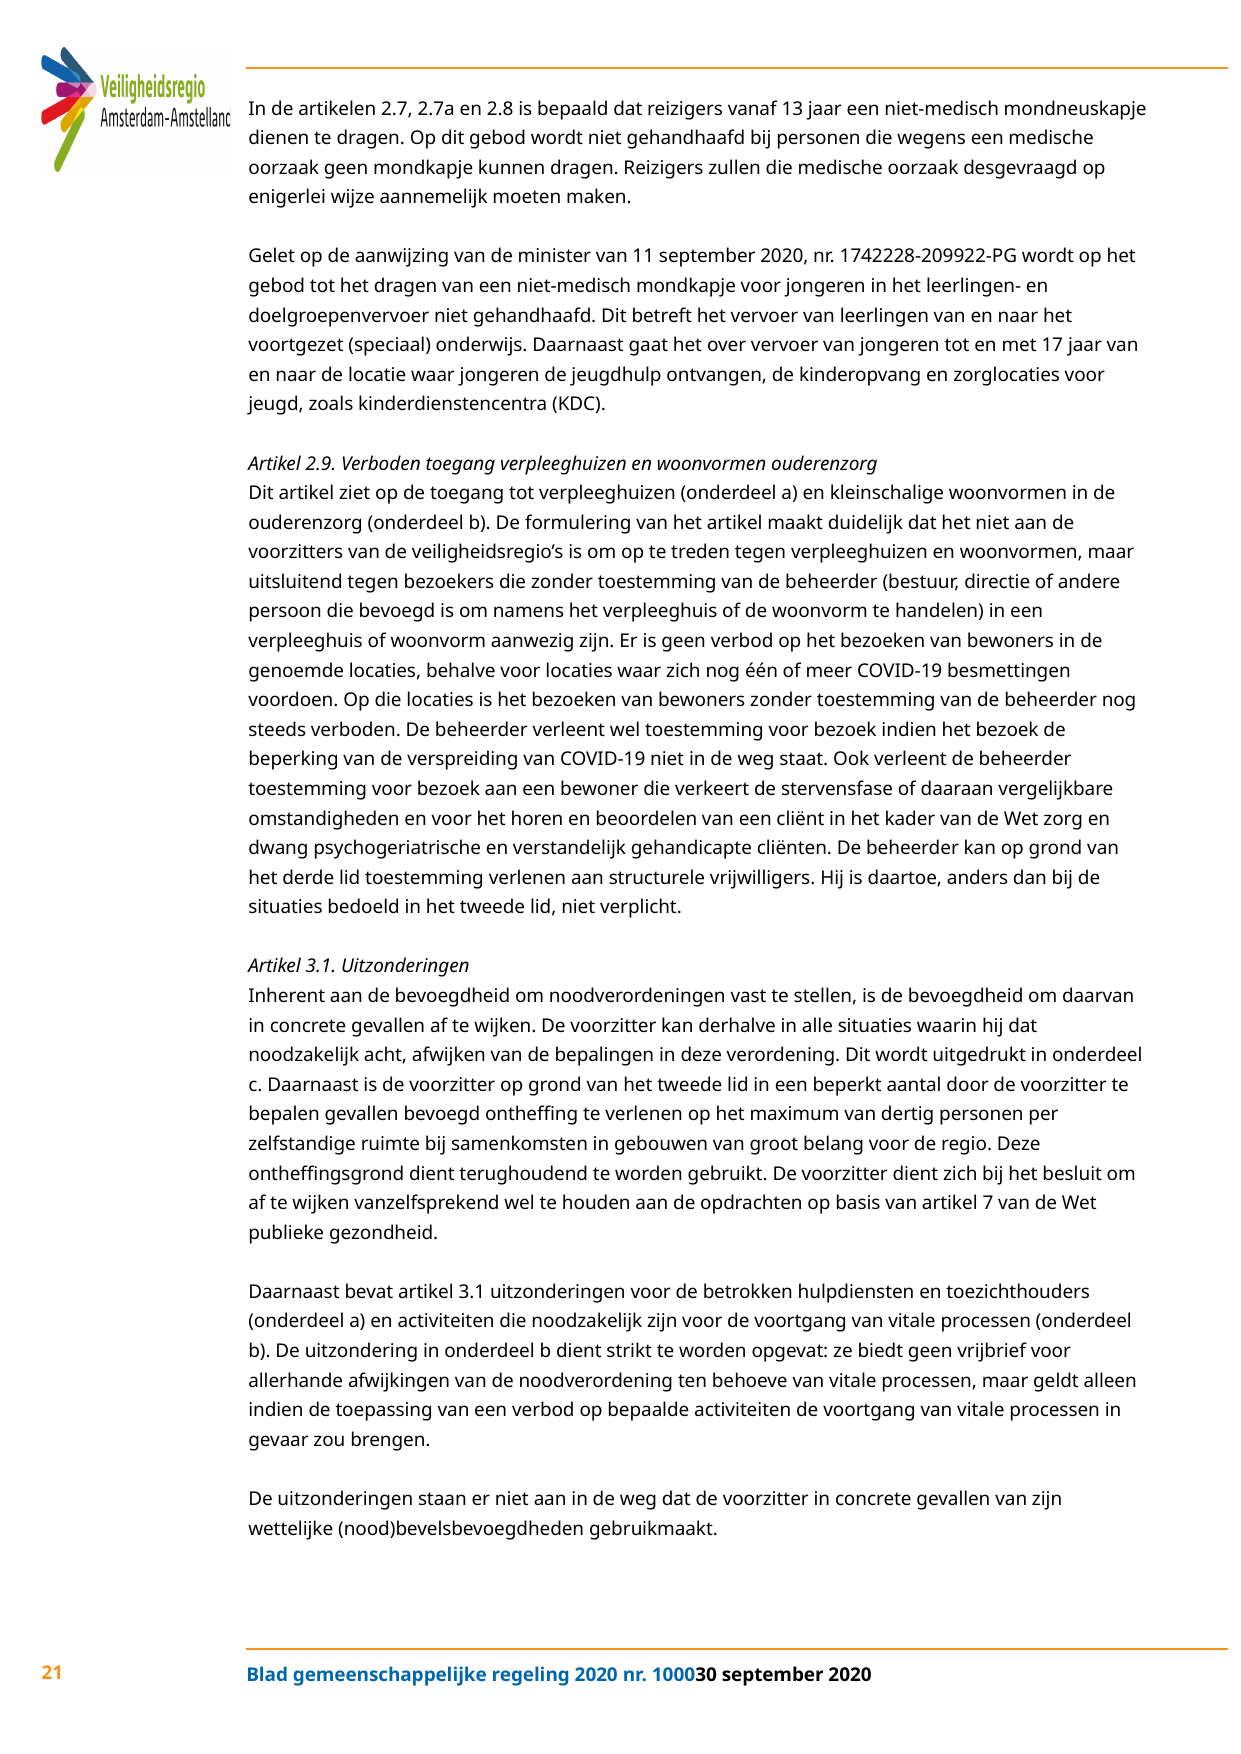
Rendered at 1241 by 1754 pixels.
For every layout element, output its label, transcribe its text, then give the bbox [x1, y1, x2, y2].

text De uitzonderingen staan er niet aan in de weg dat de voorzitter in concrete gevallen van zijn wettelijke (nood)bevelsbevoegdheden gebruikmaakt. [248, 1485, 1152, 1541]
text Dit artikel ziet op de toegang tot verpleeghuizen (onderdeel a) en kleinschalige woonvormen in de ouderenzorg (onderdeel b). De formulering van het artikel maakt duidelijk dat het niet aan de voorzitters van de veiligheidsregio’s is om op te treden tegen verpleeghuizen en woonvormen, maar uitsluitend tegen bezoekers die zonder toestemming van de beheerder (bestuur, directie of andere persoon die bevoegd is om namens het verpleeghuis of de woonvorm te handelen) in een verpleeghuis of woonvorm aanwezig zijn. Er is geen verbod op het bezoeken van bewoners in de genoemde locaties, behalve voor locaties waar zich nog één of meer COVID-19 besmettingen voordoen. Op die locaties is het bezoeken van bewoners zonder toestemming van de beheerder nog steeds verboden. De beheerder verleent wel toestemming voor bezoek indien het bezoek de beperking van de verspreiding van COVID-19 niet in de weg staat. Ook verleent de beheerder toestemming voor bezoek aan een bewoner die verkeert de stervensfase of daaraan vergelijkbare omstandigheden en voor het horen en beoordelen van een cliënt in het kader van de Wet zorg en dwang psychogeriatrische en verstandelijk gehandicapte cliënten. De beheerder kan op grond van het derde lid toestemming verlenen aan structurele vrijwilligers. Hij is daartoe, anders dan bij de situaties bedoeld in het tweede lid, niet verplicht. [248, 479, 1152, 919]
picture [41, 47, 231, 172]
text Artikel 3.1. Uitzonderingen [248, 953, 1152, 978]
text In de artikelen 2.7, 2.7a en 2.8 is bepaald dat reizigers vanaf 13 jaar een niet-medisch mondneuskapje dienen te dragen. Op dit gebod wordt niet gehandhaafd bij personen die wegens een medische oorzaak geen mondkapje kunnen dragen. Reizigers zullen die medische oorzaak desgevraagd op enigerlei wijze aannemelijk moeten maken. [248, 95, 1152, 209]
text Gelet op de aanwijzing van de minister van 11 september 2020, nr. 1742228-209922-PG wordt op het gebod tot het dragen van een niet-medisch mondkapje voor jongeren in het leerlingen- en doelgroepenvervoer niet gehandhaafd. Dit betreft het vervoer van leerlingen van en naar het voortgezet (speciaal) onderwijs. Daarnaast gaat het over vervoer van jongeren tot en met 17 jaar van en naar de locatie waar jongeren de jeugdhulp ontvangen, de kinderopvang en zorglocaties voor jeugd, zoals kinderdienstencentra (KDC). [248, 243, 1152, 416]
text Inherent aan de bevoegdheid om noodverordeningen vast te stellen, is de bevoegdheid om daarvan in concrete gevallen af te wijken. De voorzitter kan derhalve in alle situaties waarin hij dat noodzakelijk acht, afwijken van de bepalingen in deze verordening. Dit wordt uitgedrukt in onderdeel c. Daarnaast is de voorzitter op grond van het tweede lid in een beperkt aantal door de voorzitter te bepalen gevallen bevoegd ontheffing te verlenen op het maximum van dertig personen per zelfstandige ruimte bij samenkomsten in gebouwen van groot belang voor de regio. Deze ontheffingsgrond dient terughoudend te worden gebruikt. De voorzitter dient zich bij het besluit om af te wijken vanzelfsprekend wel te houden aan de opdrachten op basis van artikel 7 van de Wet publieke gezondheid. [248, 982, 1152, 1245]
text Daarnaast bevat artikel 3.1 uitzonderingen voor de betrokken hulpdiensten en toezichthouders (onderdeel a) en activiteiten die noodzakelijk zijn voor de voortgang van vitale processen (onderdeel b). De uitzondering in onderdeel b dient strikt te worden opgevat: ze biedt geen vrijbrief voor allerhande afwijkingen van de noodverordening ten behoeve van vitale processen, maar geldt alleen indien de toepassing van een verbod op bepaalde activiteiten de voortgang van vitale processen in gevaar zou brengen. [248, 1278, 1152, 1452]
text Artikel 2.9. Verboden toegang verpleeghuizen en woonvormen ouderenzorg [248, 450, 1152, 476]
